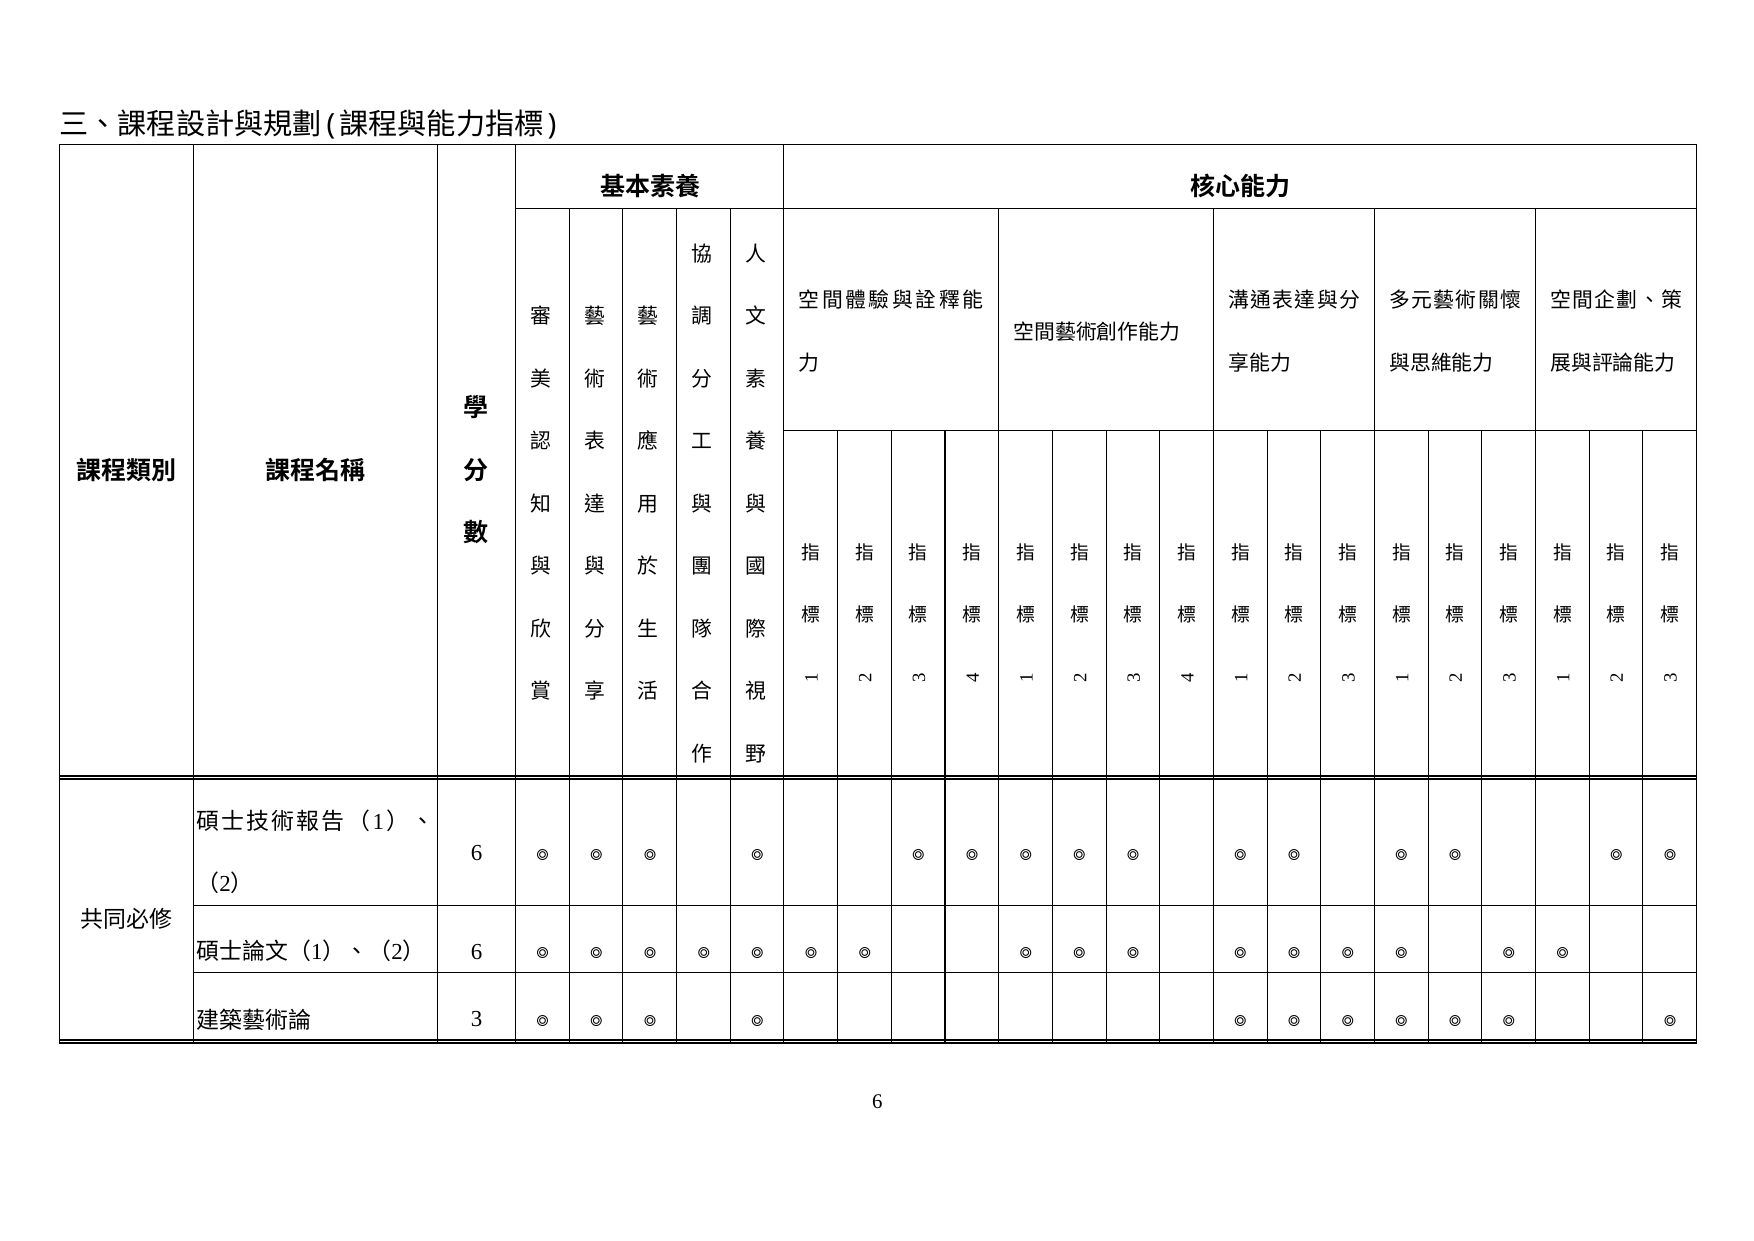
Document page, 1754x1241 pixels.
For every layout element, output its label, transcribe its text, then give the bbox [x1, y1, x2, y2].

table_cell ◎ [1482, 973, 1535, 1039]
table_cell 指標1 [1214, 431, 1267, 775]
table_cell 指標2 [1268, 431, 1320, 775]
table_cell [1429, 906, 1481, 972]
table_cell [677, 973, 730, 1039]
table_cell [1590, 973, 1642, 1039]
table_cell [784, 780, 837, 905]
table_cell 指標2 [838, 431, 891, 775]
table_cell 溝通表達與分享能力 [1214, 209, 1374, 430]
table_cell [1482, 780, 1535, 905]
table_cell 碩士論文（1）、（2） [194, 906, 437, 972]
table_cell ◎ [892, 780, 944, 905]
table_cell ◎ [623, 973, 676, 1039]
table_cell 指標3 [1643, 431, 1696, 775]
table_cell [1536, 973, 1589, 1039]
table_cell [946, 906, 998, 972]
table_cell ◎ [516, 906, 569, 972]
table_cell ◎ [1214, 780, 1267, 905]
table_cell ◎ [1536, 906, 1589, 972]
table_cell ◎ [1482, 906, 1535, 972]
table_cell ◎ [999, 780, 1052, 905]
table_cell [892, 906, 944, 972]
table_cell ◎ [731, 906, 783, 972]
table_cell [946, 973, 998, 1039]
table_cell ◎ [1643, 780, 1696, 905]
table_cell 藝術表達與分享 [570, 209, 622, 775]
table_cell [1107, 973, 1159, 1039]
table_cell [1536, 780, 1589, 905]
table_cell [1160, 973, 1213, 1039]
table_cell ◎ [516, 973, 569, 1039]
table_cell [784, 973, 837, 1039]
table_cell 指標1 [999, 431, 1052, 775]
table_cell [1590, 906, 1642, 972]
table_cell 共同必修 [60, 780, 193, 1039]
table_cell [1321, 780, 1374, 905]
table_cell ◎ [1268, 780, 1320, 905]
table_cell ◎ [1321, 973, 1374, 1039]
table_cell ◎ [570, 780, 622, 905]
table_cell [1643, 906, 1696, 972]
table_cell ◎ [1321, 906, 1374, 972]
table_cell 空間企劃、策展與評論能力 [1536, 209, 1696, 430]
table_cell ◎ [731, 973, 783, 1039]
table_cell ◎ [1375, 780, 1428, 905]
table_cell ◎ [623, 780, 676, 905]
table_cell 協調分工與團隊合作 [677, 209, 730, 775]
table_cell 指標2 [1053, 431, 1106, 775]
table_cell [838, 973, 891, 1039]
table_cell 空間體驗與詮釋能力 [784, 209, 998, 430]
table_cell 指標3 [1107, 431, 1159, 775]
text 三、課程設計與規劃(課程與能力指標) [59, 82, 1695, 144]
table_cell 碩士技術報告（1）、（2） [194, 780, 437, 905]
table_cell ◎ [946, 780, 998, 905]
table_cell 6 [438, 780, 515, 905]
table_cell 指標2 [1429, 431, 1481, 775]
table_cell 指標1 [1375, 431, 1428, 775]
table_cell ◎ [838, 906, 891, 972]
table_header 核心能力 [784, 145, 1696, 208]
table_header 基本素養 [516, 145, 783, 208]
table_cell ◎ [1214, 973, 1267, 1039]
table_cell ◎ [1214, 906, 1267, 972]
table_cell [1160, 780, 1213, 905]
table_cell ◎ [784, 906, 837, 972]
table_cell ◎ [1375, 906, 1428, 972]
table_cell ◎ [1107, 780, 1159, 905]
table_header 課程類別 [60, 145, 193, 775]
table_header 課程名稱 [194, 145, 437, 775]
table_cell ◎ [731, 780, 783, 905]
table_cell 6 [438, 906, 515, 972]
table_cell ◎ [1643, 973, 1696, 1039]
table_cell [1053, 973, 1106, 1039]
table_cell ◎ [999, 906, 1052, 972]
table_header 學分數 [438, 145, 515, 775]
table_cell ◎ [1053, 780, 1106, 905]
table_cell 3 [438, 973, 515, 1039]
table_cell ◎ [1590, 780, 1642, 905]
table_cell ◎ [1107, 906, 1159, 972]
table_cell 多元藝術關懷與思維能力 [1375, 209, 1535, 430]
table_cell ◎ [1268, 906, 1320, 972]
table_cell [838, 780, 891, 905]
table_cell 建築藝術論 [194, 973, 437, 1039]
table_cell 指標3 [1321, 431, 1374, 775]
table_cell 指標3 [1482, 431, 1535, 775]
table_cell ◎ [570, 973, 622, 1039]
table_cell 人文素養與國際視野 [731, 209, 783, 775]
table_cell ◎ [677, 906, 730, 972]
table_cell [1160, 906, 1213, 972]
table_cell 指標4 [946, 431, 998, 775]
table_cell 指標1 [1536, 431, 1589, 775]
table_cell ◎ [516, 780, 569, 905]
table_cell [999, 973, 1052, 1039]
table_cell ◎ [1375, 973, 1428, 1039]
table_cell ◎ [1429, 973, 1481, 1039]
table_cell [677, 780, 730, 905]
table_cell 指標1 [784, 431, 837, 775]
table_cell [892, 973, 944, 1039]
table_cell 藝術應用於生活 [623, 209, 676, 775]
table_cell ◎ [1429, 780, 1481, 905]
table_cell ◎ [623, 906, 676, 972]
table_cell 空間藝術創作能力 [999, 209, 1213, 430]
table_cell 指標4 [1160, 431, 1213, 775]
table_cell 指標2 [1590, 431, 1642, 775]
table_cell ◎ [570, 906, 622, 972]
table_cell 審美認知與欣賞 [516, 209, 569, 775]
table_cell 指標3 [892, 431, 944, 775]
table_cell ◎ [1053, 906, 1106, 972]
table_cell ◎ [1268, 973, 1320, 1039]
